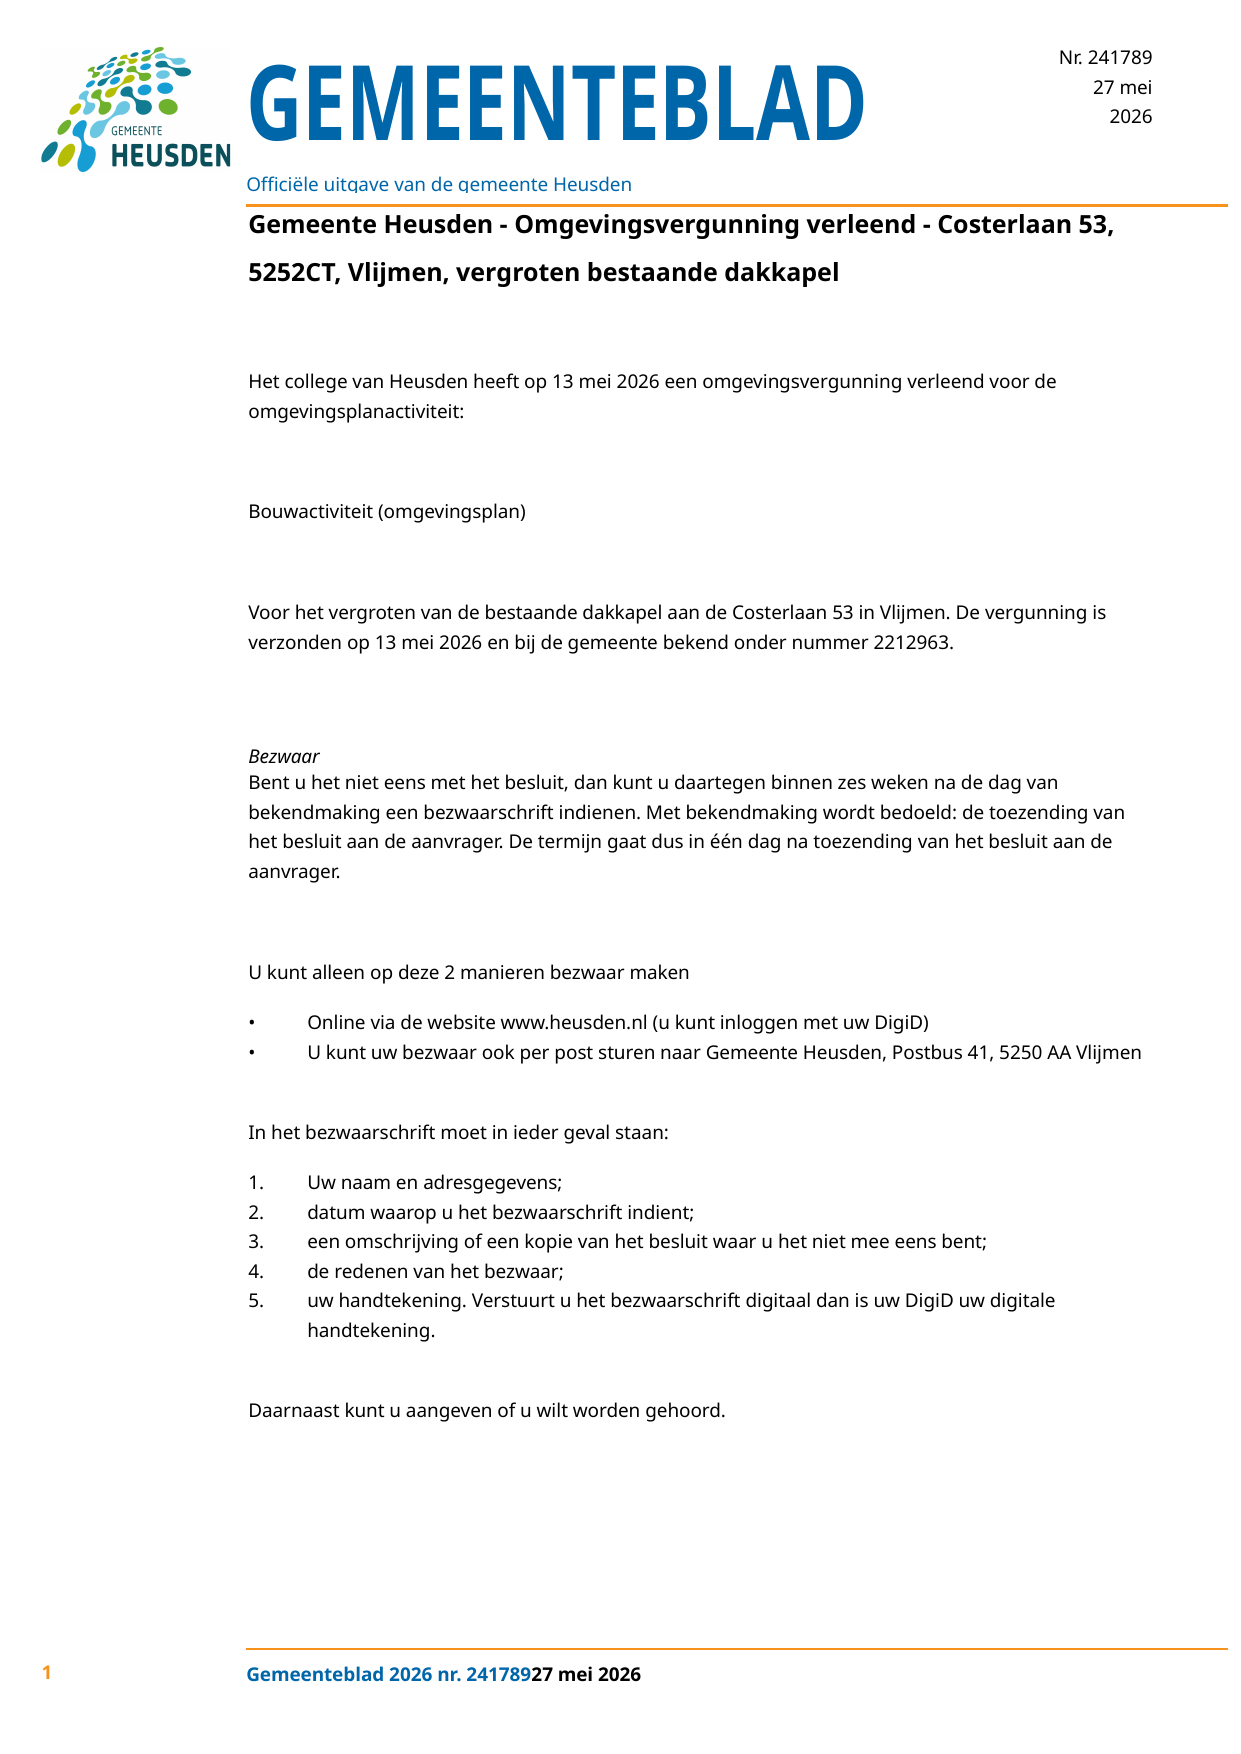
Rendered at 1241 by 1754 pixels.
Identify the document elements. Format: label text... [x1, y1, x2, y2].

list een omschrijving of een kopie van het besluit waar u het niet mee eens bent; [248, 1228, 1152, 1254]
text Voor het vergroten van de bestaande dakkapel aan de Costerlaan 53 in Vlijmen. De vergunning is verzonden op 13 mei 2026 en bij de gemeente bekend onder nummer 2212963. [248, 599, 1152, 655]
list U kunt uw bezwaar ook per post sturen naar Gemeente Heusden, Postbus 41, 5250 AA Vlijmen [248, 1039, 1152, 1064]
list Uw naam en adresgegevens; [248, 1169, 1152, 1195]
text Bouwactiviteit (omgevingsplan) [248, 499, 1152, 524]
list de redenen van het bezwaar; [248, 1258, 1152, 1284]
text Gemeente Heusden - Omgevingsvergunning verleend - Costerlaan 53, 5252CT, Vlijmen, vergroten bestaande dakkapel [248, 207, 1152, 288]
list datum waarop u het bezwaarschrift indient; [248, 1199, 1152, 1224]
text U kunt alleen op deze 2 manieren bezwaar maken [248, 959, 1152, 984]
list Online via de website www.heusden.nl (u kunt inloggen met uw DigiD) [248, 1009, 1152, 1035]
picture [41, 47, 231, 172]
text In het bezwaarschrift moet in ieder geval staan: [248, 1119, 1152, 1144]
text Daarnaast kunt u aangeven of u wilt worden gehoord. [248, 1397, 1152, 1423]
text Bezwaar [248, 743, 1152, 769]
text Bent u het niet eens met het besluit, dan kunt u daartegen binnen zes weken na de dag van bekendmaking een bezwaarschrift indienen. Met bekendmaking wordt bedoeld: de toezending van het besluit aan de aanvrager. De termijn gaat dus in één dag na toezending van het besluit aan de aanvrager. [248, 769, 1152, 884]
text Het college van Heusden heeft op 13 mei 2026 een omgevingsvergunning verleend voor de omgevingsplanactiviteit: [248, 368, 1152, 424]
list uw handtekening. Verstuurt u het bezwaarschrift digitaal dan is uw DigiD uw digitale handtekening. [248, 1288, 1152, 1343]
